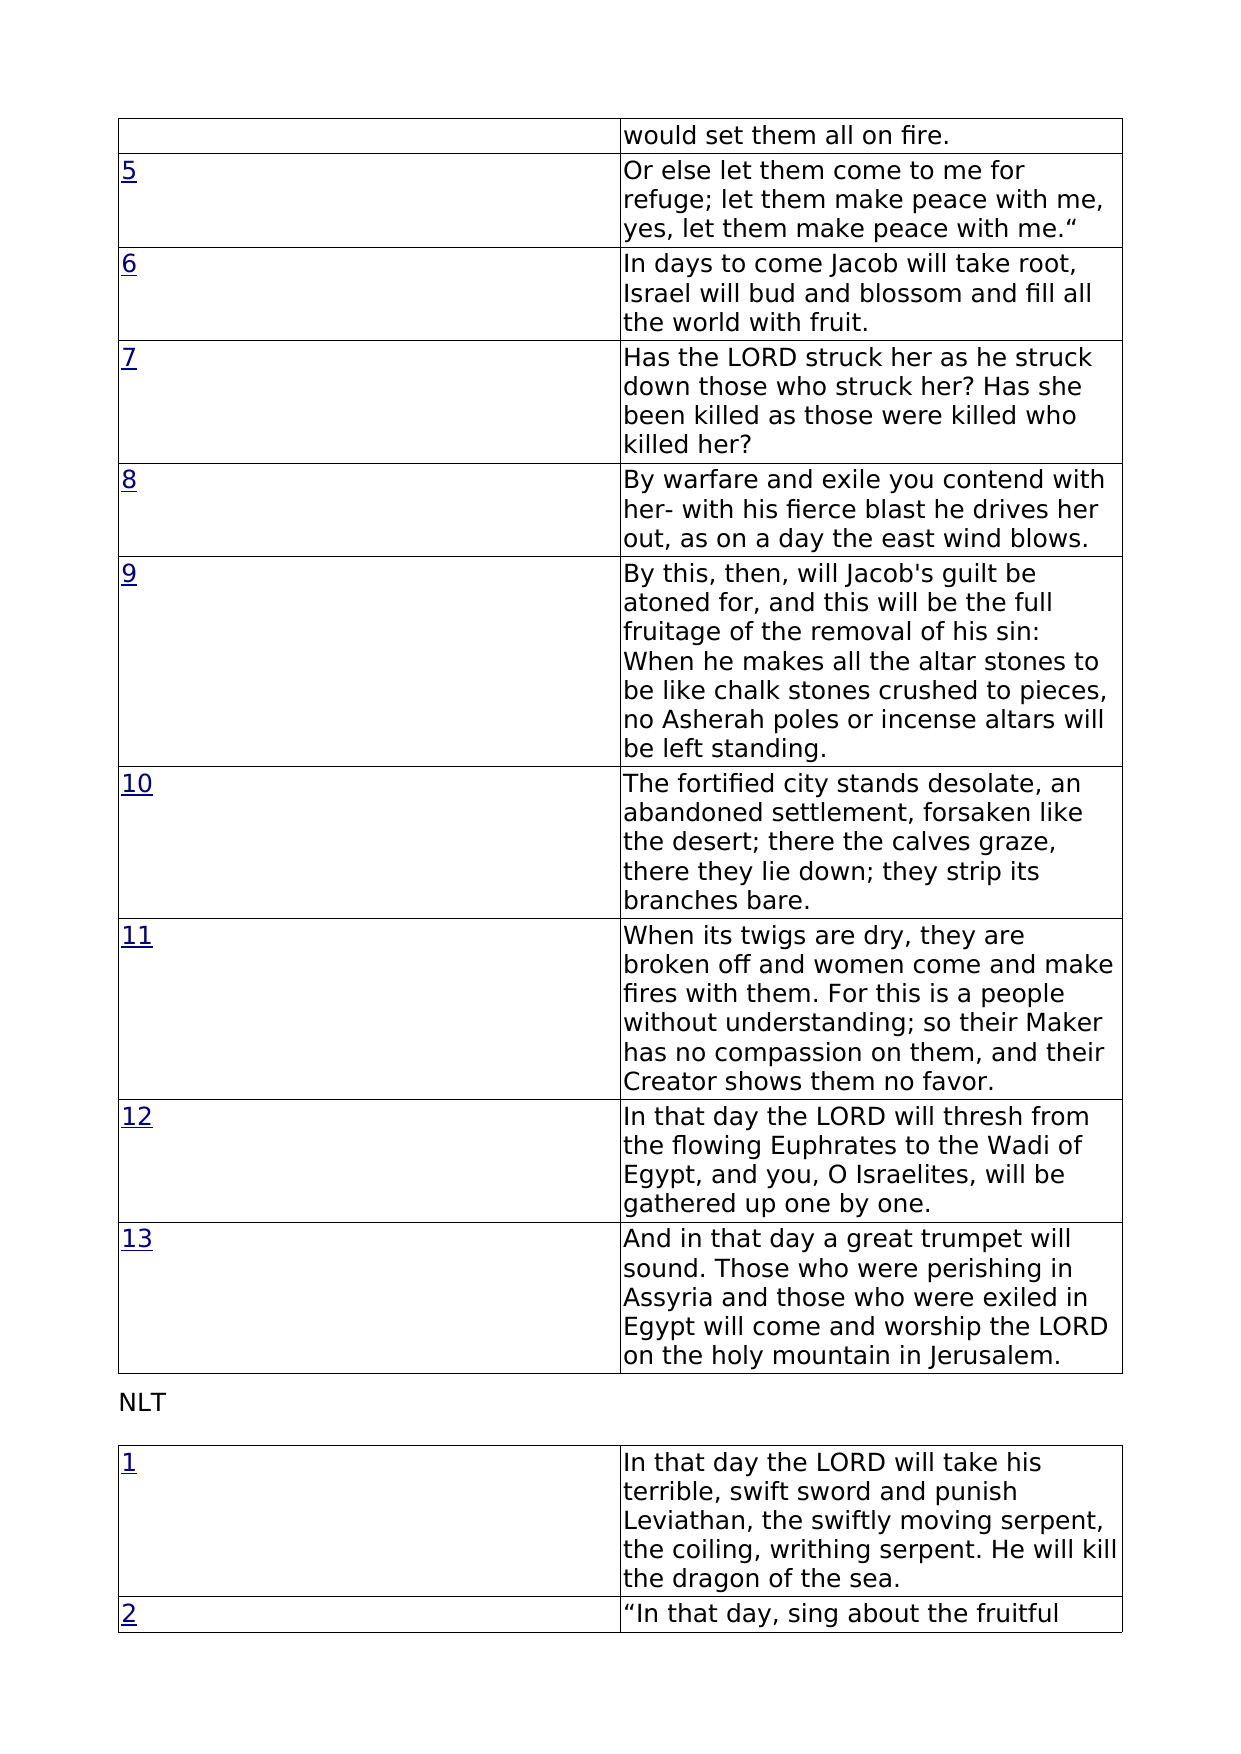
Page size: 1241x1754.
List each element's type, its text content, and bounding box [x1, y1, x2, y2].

table_header 1 [119, 1446, 620, 1596]
table_cell would set them all on fire. [621, 119, 1122, 153]
table_cell 2 [119, 1597, 620, 1632]
table_cell 12 [119, 1100, 620, 1222]
table_cell 13 [119, 1223, 620, 1373]
table_cell 6 [119, 248, 620, 340]
table_cell 8 [119, 464, 620, 556]
table_cell By this, then, will Jacob's guilt be atoned for, and this will be the full fruitage of the removal of his sin: When he makes all the altar stones to be like chalk stones crushed to pieces, no Asherah poles or incense altars will be left standing. [621, 557, 1122, 766]
table_cell When its twigs are dry, they are broken off and women come and make fires with them. For this is a people without understanding; so their Maker has no compassion on them, and their Creator shows them no favor. [621, 919, 1122, 1099]
table_cell “In that day, sing about the fruitful [621, 1597, 1122, 1632]
table_cell And in that day a great trumpet will sound. Those who were perishing in Assyria and those who were exiled in Egypt will come and worship the LORD on the holy mountain in Jerusalem. [621, 1223, 1122, 1373]
table_cell 11 [119, 919, 620, 1099]
table_cell Or else let them come to me for refuge; let them make peace with me, yes, let them make peace with me.“ [621, 154, 1122, 247]
table_cell 10 [119, 767, 620, 918]
table_cell 5 [119, 154, 620, 247]
table_cell Has the LORD struck her as he struck down those who struck her? Has she been killed as those were killed who killed her? [621, 341, 1122, 463]
table_cell 9 [119, 557, 620, 766]
table_cell In days to come Jacob will take root, Israel will bud and blossom and fill all the world with fruit. [621, 248, 1122, 340]
table_header In that day the LORD will take his terrible, swift sword and punish Leviathan, the swiftly moving serpent, the coiling, writhing serpent. He will kill the dragon of the sea. [621, 1446, 1122, 1596]
table_cell 7 [119, 341, 620, 463]
text NLT [118, 1388, 1122, 1417]
table_cell The fortified city stands desolate, an abandoned settlement, forsaken like the desert; there the calves graze, there they lie down; they strip its branches bare. [621, 767, 1122, 918]
table_cell [119, 119, 620, 153]
table_cell By warfare and exile you contend with her- with his fierce blast he drives her out, as on a day the east wind blows. [621, 464, 1122, 556]
table_cell In that day the LORD will thresh from the flowing Euphrates to the Wadi of Egypt, and you, O Israelites, will be gathered up one by one. [621, 1100, 1122, 1222]
